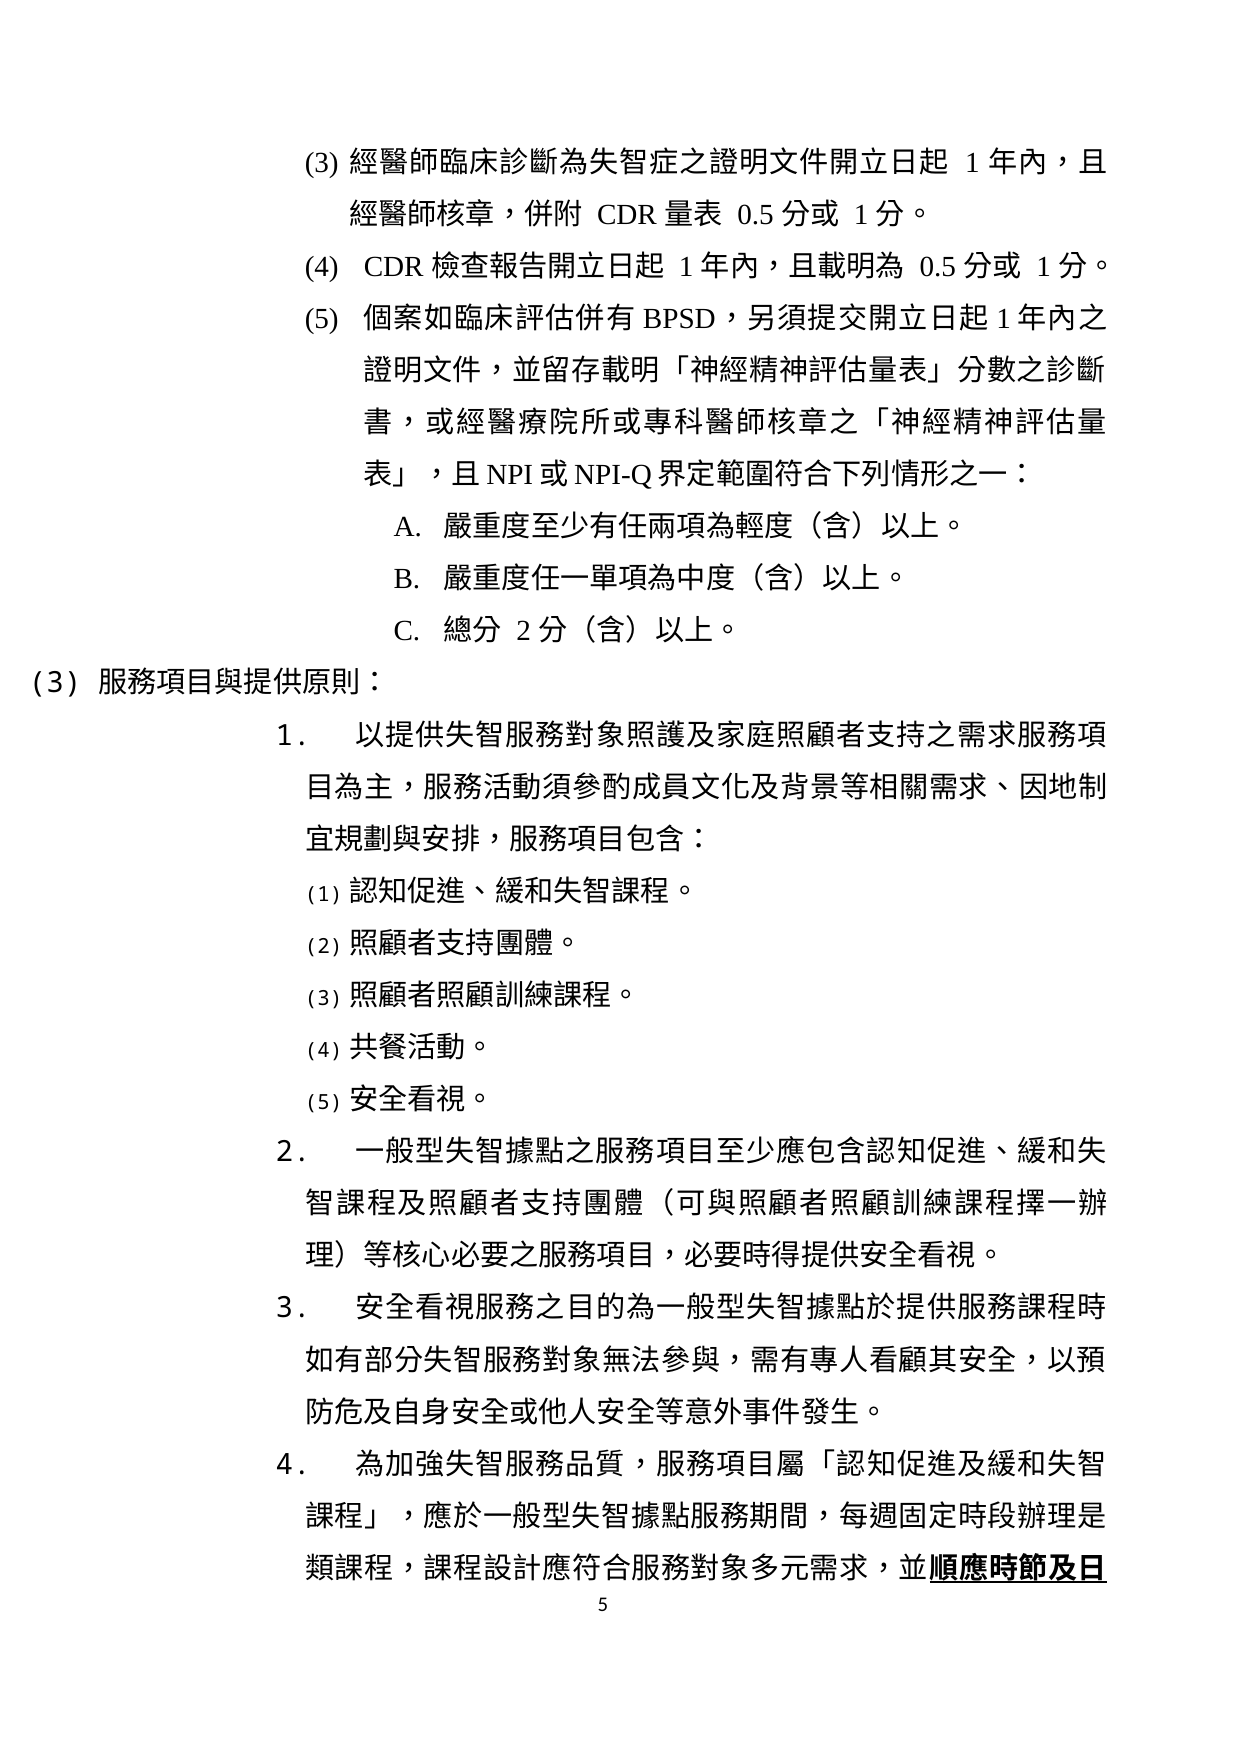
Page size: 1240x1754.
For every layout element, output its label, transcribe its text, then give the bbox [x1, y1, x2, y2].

list 以提供失智服務對象照護及家庭照顧者支持之需求服務項目為主，服務活動須參酌成員文化及背景等相關需求、因地制宜規劃與安排，服務項目包含： [275, 703, 1107, 859]
list 服務項目與提供原則： [28, 651, 1107, 703]
list 安全看視服務之目的為一般型失智據點於提供服務課程時，如有部分失智服務對象無法參與，需有專人看顧其安全，以預防危及自身安全或他人安全等意外事件發生。 [275, 1276, 1107, 1432]
list 總分 2 分（含）以上。 [393, 599, 1107, 651]
list 經醫師臨床診斷為失智症之證明文件開立日起 1 年內，且經醫師核章，併附 CDR 量表 0.5 分或 1 分。 [304, 130, 1107, 234]
list 嚴重度任一單項為中度（含）以上。 [393, 547, 1107, 599]
list 共餐活動。 [304, 1016, 1107, 1068]
list 為加強失智服務品質，服務項目屬「認知促進及緩和失智課程」，應於一般型失智據點服務期間，每週固定時段辦理是類課程，課程設計應符合服務對象多元需求，並順應時節及日 [275, 1432, 1107, 1589]
list 照顧者照顧訓練課程。 [304, 964, 1107, 1016]
list 嚴重度至少有任兩項為輕度（含）以上。 [393, 495, 1107, 547]
list 一般型失智據點之服務項目至少應包含認知促進、緩和失智課程及照顧者支持團體（可與照顧者照顧訓練課程擇一辦理）等核心必要之服務項目，必要時得提供安全看視。 [275, 1120, 1107, 1276]
list CDR 檢查報告開立日起 1 年內，且載明為 0.5 分或 1 分。 [304, 234, 1107, 287]
list 安全看視。 [304, 1068, 1107, 1120]
list 認知促進、緩和失智課程。 [304, 859, 1107, 912]
list 個案如臨床評估併有BPSD，另須提交開立日起1年內之證明文件，並留存載明「神經精神評估量表」分數之診斷書，或經醫療院所或專科醫師核章之「神經精神評估量表」，且NPI或NPI-Q界定範圍符合下列情形之一： [304, 287, 1107, 495]
list 照顧者支持團體。 [304, 912, 1107, 964]
